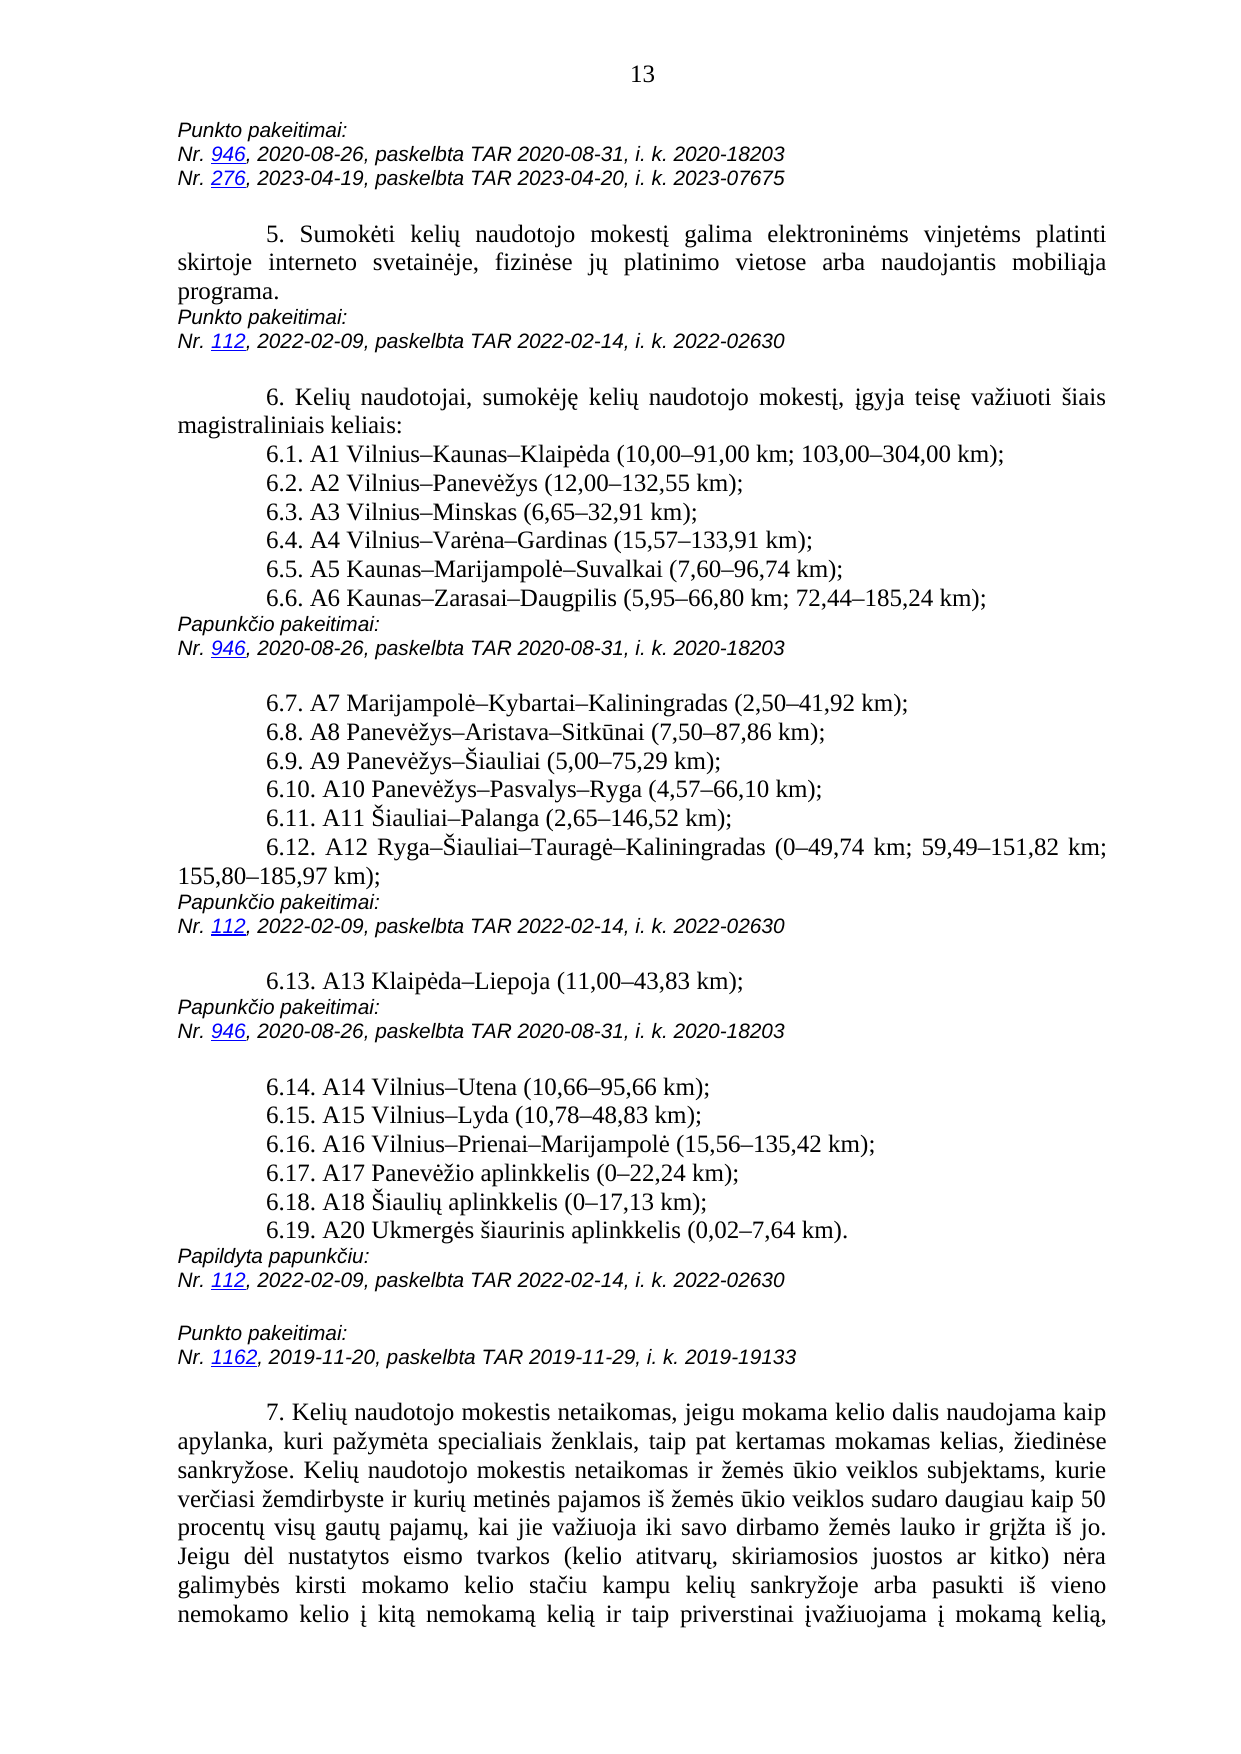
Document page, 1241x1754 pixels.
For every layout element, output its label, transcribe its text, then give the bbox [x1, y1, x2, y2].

text 6.18. A18 Šiaulių aplinkkelis (0–17,13 km); [177, 1187, 1107, 1215]
text Papunkčio pakeitimai: [177, 612, 1107, 636]
text 6.1. A1 Vilnius–Kaunas–Klaipėda (10,00–91,00 km; 103,00–304,00 km); [177, 439, 1107, 468]
text Punkto pakeitimai: [177, 118, 1107, 142]
text 6.10. A10 Panevėžys–Pasvalys–Ryga (4,57–66,10 km); [177, 774, 1107, 803]
text Punkto pakeitimai: [177, 1321, 1107, 1345]
text 6.14. A14 Vilnius–Utena (10,66–95,66 km); [177, 1072, 1107, 1100]
text 5. Sumokėti kelių naudotojo mokestį galima elektroninėms vinjetėms platinti skirtoje interneto svetainėje, fizinėse jų platinimo vietose arba naudojantis mobiliąja programa. [177, 219, 1107, 305]
text Nr. 112, 2022-02-09, paskelbta TAR 2022-02-14, i. k. 2022-02630 [177, 329, 1107, 353]
text Nr. 946, 2020-08-26, paskelbta TAR 2020-08-31, i. k. 2020-18203 [177, 142, 1107, 166]
text 6.3. A3 Vilnius–Minskas (6,65–32,91 km); [177, 497, 1107, 525]
text Nr. 112, 2022-02-09, paskelbta TAR 2022-02-14, i. k. 2022-02630 [177, 913, 1107, 937]
text 6.13. A13 Klaipėda–Liepoja (11,00–43,83 km); [177, 966, 1107, 995]
text Punkto pakeitimai: [177, 305, 1107, 329]
text 7. Kelių naudotojo mokestis netaikomas, jeigu mokama kelio dalis naudojama kaip apylanka, kuri pažymėta specialiais ženklais, taip pat kertamas mokamas kelias, žiedinėse sankryžose. Kelių naudotojo mokestis netaikomas ir žemės ūkio veiklos subjektams, kurie verčiasi žemdirbyste ir kurių metinės pajamos iš žemės ūkio veiklos sudaro daugiau kaip 50 procentų visų gautų pajamų, kai jie važiuoja iki savo dirbamo žemės lauko ir grįžta iš jo. Jeigu dėl nustatytos eismo tvarkos (kelio atitvarų, skiriamosios juostos ar kitko) nėra galimybės kirsti mokamo kelio stačiu kampu kelių sankryžoje arba pasukti iš vieno nemokamo kelio į kitą nemokamą kelią ir taip priverstinai įvažiuojama į mokamą kelią, [177, 1397, 1107, 1627]
text 6.8. A8 Panevėžys–Aristava–Sitkūnai (7,50–87,86 km); [177, 717, 1107, 746]
text Nr. 112, 2022-02-09, paskelbta TAR 2022-02-14, i. k. 2022-02630 [177, 1268, 1107, 1292]
text Nr. 1162, 2019-11-20, paskelbta TAR 2019-11-29, i. k. 2019-19133 [177, 1345, 1107, 1369]
text 6.7. A7 Marijampolė–Kybartai–Kaliningradas (2,50–41,92 km); [177, 688, 1107, 717]
text 6.4. A4 Vilnius–Varėna–Gardinas (15,57–133,91 km); [177, 525, 1107, 554]
text 6.19. A20 Ukmergės šiaurinis aplinkkelis (0,02–7,64 km). [177, 1215, 1107, 1244]
text 6.12. A12 Ryga–Šiauliai–Tauragė–Kaliningradas (0–49,74 km; 59,49–151,82 km; 155,80–185,97 km); [177, 832, 1107, 889]
text 6.16. A16 Vilnius–Prienai–Marijampolė (15,56–135,42 km); [177, 1129, 1107, 1158]
text 6.6. A6 Kaunas–Zarasai–Daugpilis (5,95–66,80 km; 72,44–185,24 km); [177, 583, 1107, 612]
text Papunkčio pakeitimai: [177, 995, 1107, 1019]
text 6.17. A17 Panevėžio aplinkkelis (0–22,24 km); [177, 1158, 1107, 1187]
text 6. Kelių naudotojai, sumokėję kelių naudotojo mokestį, įgyja teisę važiuoti šiais magistraliniais keliais: [177, 382, 1107, 439]
text Papildyta papunkčiu: [177, 1244, 1107, 1268]
text Nr. 276, 2023-04-19, paskelbta TAR 2023-04-20, i. k. 2023-07675 [177, 166, 1107, 190]
text Nr. 946, 2020-08-26, paskelbta TAR 2020-08-31, i. k. 2020-18203 [177, 636, 1107, 659]
text 6.15. A15 Vilnius–Lyda (10,78–48,83 km); [177, 1100, 1107, 1129]
text 6.2. A2 Vilnius–Panevėžys (12,00–132,55 km); [177, 468, 1107, 497]
text 6.9. A9 Panevėžys–Šiauliai (5,00–75,29 km); [177, 746, 1107, 774]
text Papunkčio pakeitimai: [177, 889, 1107, 913]
text 6.11. A11 Šiauliai–Palanga (2,65–146,52 km); [177, 803, 1107, 832]
text 6.5. A5 Kaunas–Marijampolė–Suvalkai (7,60–96,74 km); [177, 554, 1107, 583]
text Nr. 946, 2020-08-26, paskelbta TAR 2020-08-31, i. k. 2020-18203 [177, 1019, 1107, 1043]
